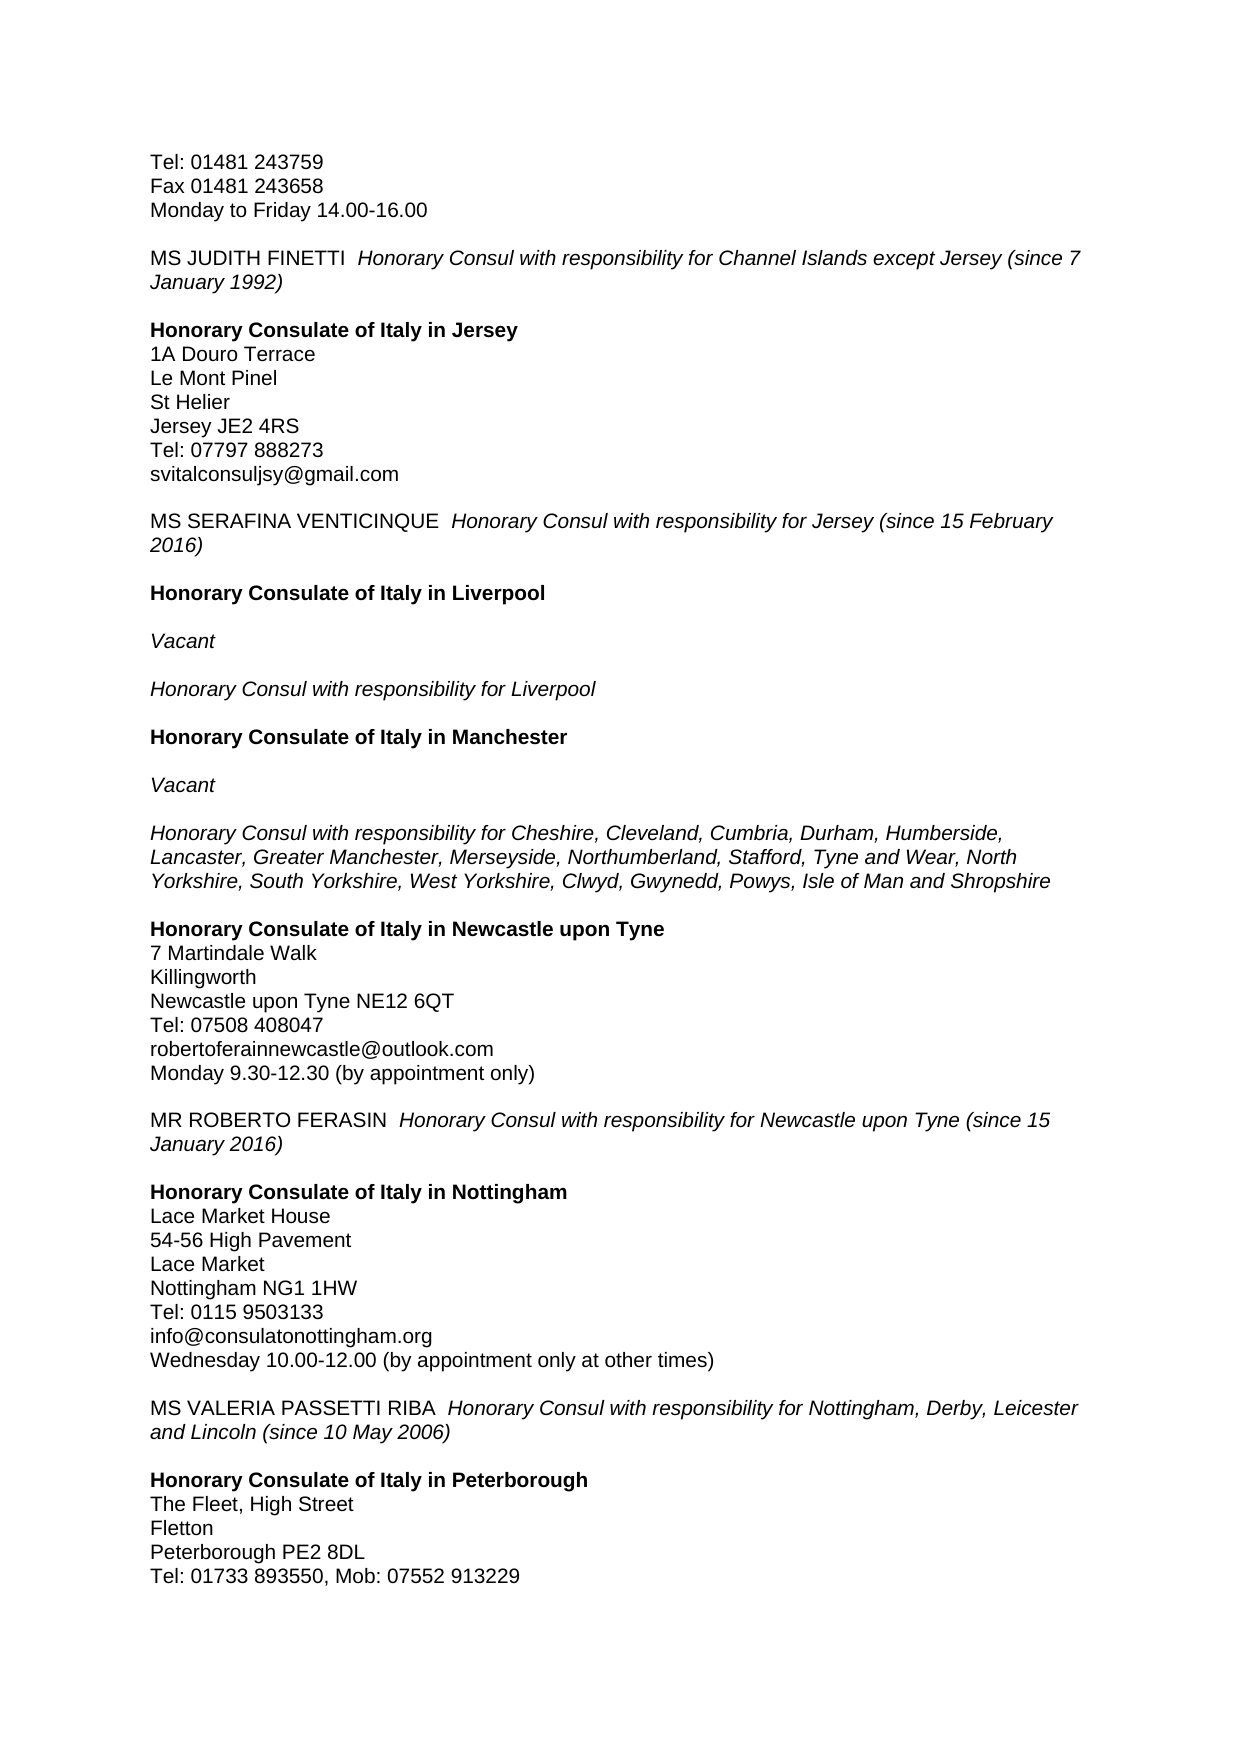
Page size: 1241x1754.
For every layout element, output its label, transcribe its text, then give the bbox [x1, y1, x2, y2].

text Wednesday 10.00-12.00 (by appointment only at other times) [150, 1348, 1090, 1372]
text Honorary Consulate of Italy in Jersey [150, 318, 1090, 342]
text Tel: 01733 893550, Mob: 07552 913229 [150, 1563, 1090, 1587]
text Honorary Consulate of Italy in Liverpool [150, 581, 1090, 605]
text The Fleet, High Street [150, 1492, 1090, 1516]
text Honorary Consulate of Italy in Peterborough [150, 1468, 1090, 1492]
text MR ROBERTO FERASIN Honorary Consul with responsibility for Newcastle upon Tyne (since 15 January 2016) [150, 1108, 1090, 1156]
text 54-56 High Pavement [150, 1228, 1090, 1252]
text MS SERAFINA VENTICINQUE Honorary Consul with responsibility for Jersey (since 15 February 2016) [150, 509, 1090, 557]
text Fax 01481 243658 [150, 174, 1090, 198]
text Nottingham NG1 1HW [150, 1276, 1090, 1300]
text MS VALERIA PASSETTI RIBA Honorary Consul with responsibility for Nottingham, Derby, Leicester and Lincoln (since 10 May 2006) [150, 1396, 1090, 1444]
text Honorary Consul with responsibility for Cheshire, Cleveland, Cumbria, Durham, Humberside, Lancaster, Greater Manchester, Merseyside, Northumberland, Stafford, Tyne and Wear, North Yorkshire, South Yorkshire, West Yorkshire, Clwyd, Gwynedd, Powys, Isle of Man and Shropshire [150, 821, 1090, 893]
text Tel: 07508 408047 [150, 1012, 1090, 1036]
text Peterborough PE2 8DL [150, 1539, 1090, 1563]
text Tel: 07797 888273 [150, 437, 1090, 461]
text Jersey JE2 4RS [150, 413, 1090, 437]
text robertoferainnewcastle@outlook.com [150, 1036, 1090, 1060]
text Le Mont Pinel [150, 366, 1090, 389]
text Lace Market [150, 1252, 1090, 1276]
text Vacant [150, 773, 1090, 797]
text Tel: 0115 9503133 [150, 1300, 1090, 1324]
text Monday 9.30-12.30 (by appointment only) [150, 1060, 1090, 1084]
text Monday to Friday 14.00-16.00 [150, 198, 1090, 222]
text Honorary Consulate of Italy in Manchester [150, 725, 1090, 749]
text 1A Douro Terrace [150, 342, 1090, 366]
text Killingworth [150, 964, 1090, 988]
text Fletton [150, 1516, 1090, 1539]
text svitalconsuljsy@gmail.com [150, 461, 1090, 485]
text Newcastle upon Tyne NE12 6QT [150, 988, 1090, 1012]
text info@consulatonottingham.org [150, 1324, 1090, 1348]
text Honorary Consulate of Italy in Nottingham [150, 1180, 1090, 1204]
text Vacant [150, 629, 1090, 653]
text Honorary Consul with responsibility for Liverpool [150, 677, 1090, 701]
text 7 Martindale Walk [150, 941, 1090, 964]
text Lace Market House [150, 1204, 1090, 1228]
text St Helier [150, 389, 1090, 413]
text MS JUDITH FINETTI Honorary Consul with responsibility for Channel Islands except Jersey (since 7 January 1992) [150, 246, 1090, 294]
text Honorary Consulate of Italy in Newcastle upon Tyne [150, 917, 1090, 941]
text Tel: 01481 243759 [150, 150, 1090, 174]
